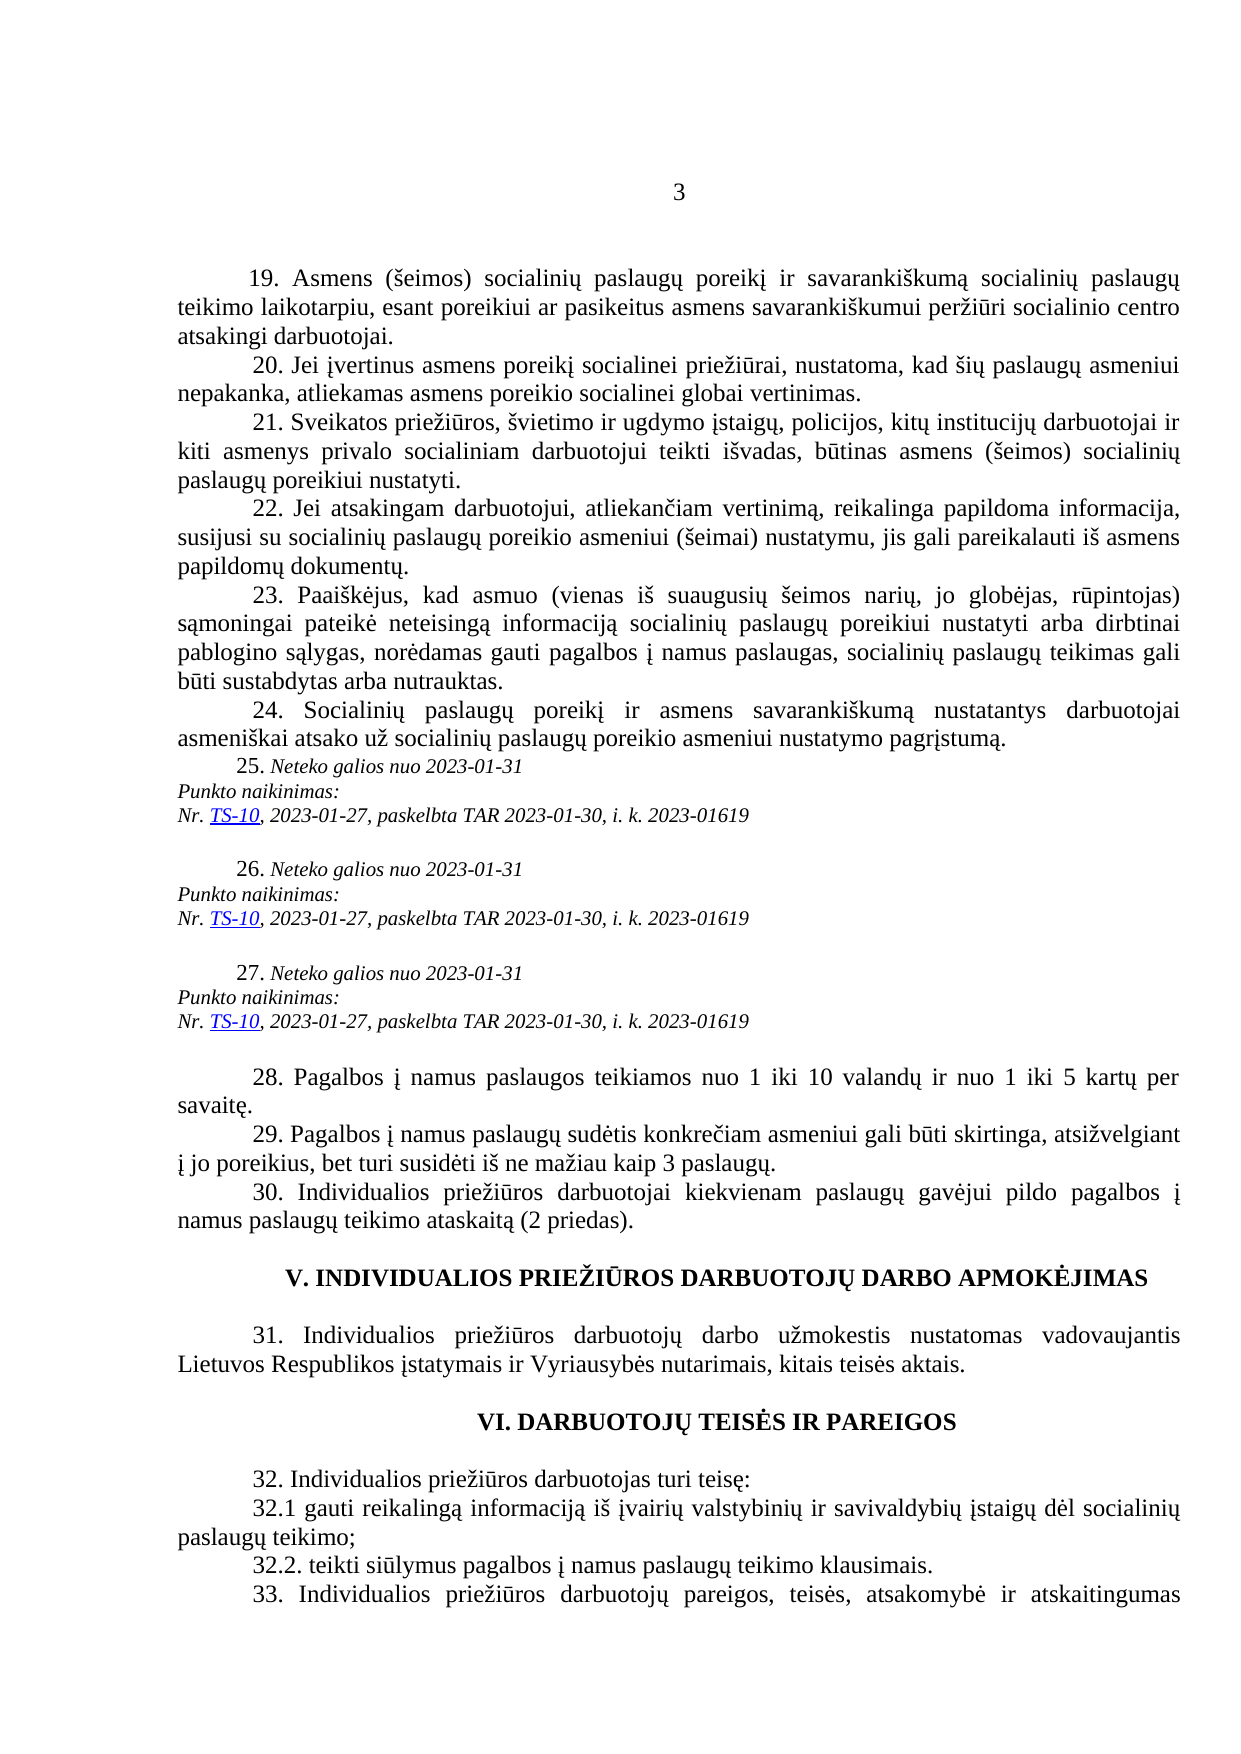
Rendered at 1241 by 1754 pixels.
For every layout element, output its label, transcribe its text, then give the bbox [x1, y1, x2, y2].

text 33. Individualios priežiūros darbuotojų pareigos, teisės, atsakomybė ir atskaitingumas [177, 1579, 1181, 1608]
text 21. Sveikatos priežiūros, švietimo ir ugdymo įstaigų, policijos, kitų institucijų darbuotojai ir kiti asmenys privalo socialiniam darbuotojui teikti išvadas, būtinas asmens (šeimos) socialinių paslaugų poreikiui nustatyti. [177, 407, 1181, 493]
text VI. DARBUOTOJŲ TEISĖS IR PAREIGOS [177, 1407, 1181, 1436]
text 23. Paaiškėjus, kad asmuo (vienas iš suaugusių šeimos narių, jo globėjas, rūpintojas) sąmoningai pateikė neteisingą informaciją socialinių paslaugų poreikiui nustatyti arba dirbtinai pablogino sąlygas, norėdamas gauti pagalbos į namus paslaugas, socialinių paslaugų teikimas gali būti sustabdytas arba nutrauktas. [177, 580, 1181, 695]
text V. INDIVIDUALIOS PRIEŽIŪROS DARBUOTOJŲ DARBO APMOKĖJIMAS [177, 1263, 1181, 1292]
text 22. Jei atsakingam darbuotojui, atliekančiam vertinimą, reikalinga papildoma informacija, susijusi su socialinių paslaugų poreikio asmeniui (šeimai) nustatymu, jis gali pareikalauti iš asmens papildomų dokumentų. [177, 493, 1181, 580]
text Punkto naikinimas: [177, 985, 1181, 1009]
text 28. Pagalbos į namus paslaugos teikiamos nuo 1 iki 10 valandų ir nuo 1 iki 5 kartų per savaitę. [177, 1062, 1181, 1119]
text 31. Individualios priežiūros darbuotojų darbo užmokestis nustatomas vadovaujantis Lietuvos Respublikos įstatymais ir Vyriausybės nutarimais, kitais teisės aktais. [177, 1321, 1181, 1378]
text 19. Asmens (šeimos) socialinių paslaugų poreikį ir savarankiškumą socialinių paslaugų teikimo laikotarpiu, esant poreikiui ar pasikeitus asmens savarankiškumui peržiūri socialinio centro atsakingi darbuotojai. [177, 263, 1181, 350]
text 20. Jei įvertinus asmens poreikį socialinei priežiūrai, nustatoma, kad šių paslaugų asmeniui nepakanka, atliekamas asmens poreikio socialinei globai vertinimas. [177, 350, 1181, 407]
text 25. Neteko galios nuo 2023-01-31 [177, 752, 1181, 778]
text Nr. TS-10, 2023-01-27, paskelbta TAR 2023-01-30, i. k. 2023-01619 [177, 906, 1181, 930]
text 26. Neteko galios nuo 2023-01-31 [177, 855, 1181, 882]
text 30. Individualios priežiūros darbuotojai kiekvienam paslaugų gavėjui pildo pagalbos į namus paslaugų teikimo ataskaitą (2 priedas). [177, 1177, 1181, 1234]
text Punkto naikinimas: [177, 778, 1181, 803]
text 32.2. teikti siūlymus pagalbos į namus paslaugų teikimo klausimais. [177, 1551, 1181, 1579]
text Nr. TS-10, 2023-01-27, paskelbta TAR 2023-01-30, i. k. 2023-01619 [177, 803, 1181, 827]
text Nr. TS-10, 2023-01-27, paskelbta TAR 2023-01-30, i. k. 2023-01619 [177, 1009, 1181, 1033]
text 29. Pagalbos į namus paslaugų sudėtis konkrečiam asmeniui gali būti skirtinga, atsižvelgiant į jo poreikius, bet turi susidėti iš ne mažiau kaip 3 paslaugų. [177, 1119, 1181, 1177]
text 27. Neteko galios nuo 2023-01-31 [177, 959, 1181, 985]
text 32. Individualios priežiūros darbuotojas turi teisę: [177, 1464, 1181, 1493]
text Punkto naikinimas: [177, 882, 1181, 906]
text 32.1 gauti reikalingą informaciją iš įvairių valstybinių ir savivaldybių įstaigų dėl socialinių paslaugų teikimo; [177, 1493, 1181, 1551]
text 24. Socialinių paslaugų poreikį ir asmens savarankiškumą nustatantys darbuotojai asmeniškai atsako už socialinių paslaugų poreikio asmeniui nustatymo pagrįstumą. [177, 695, 1181, 752]
